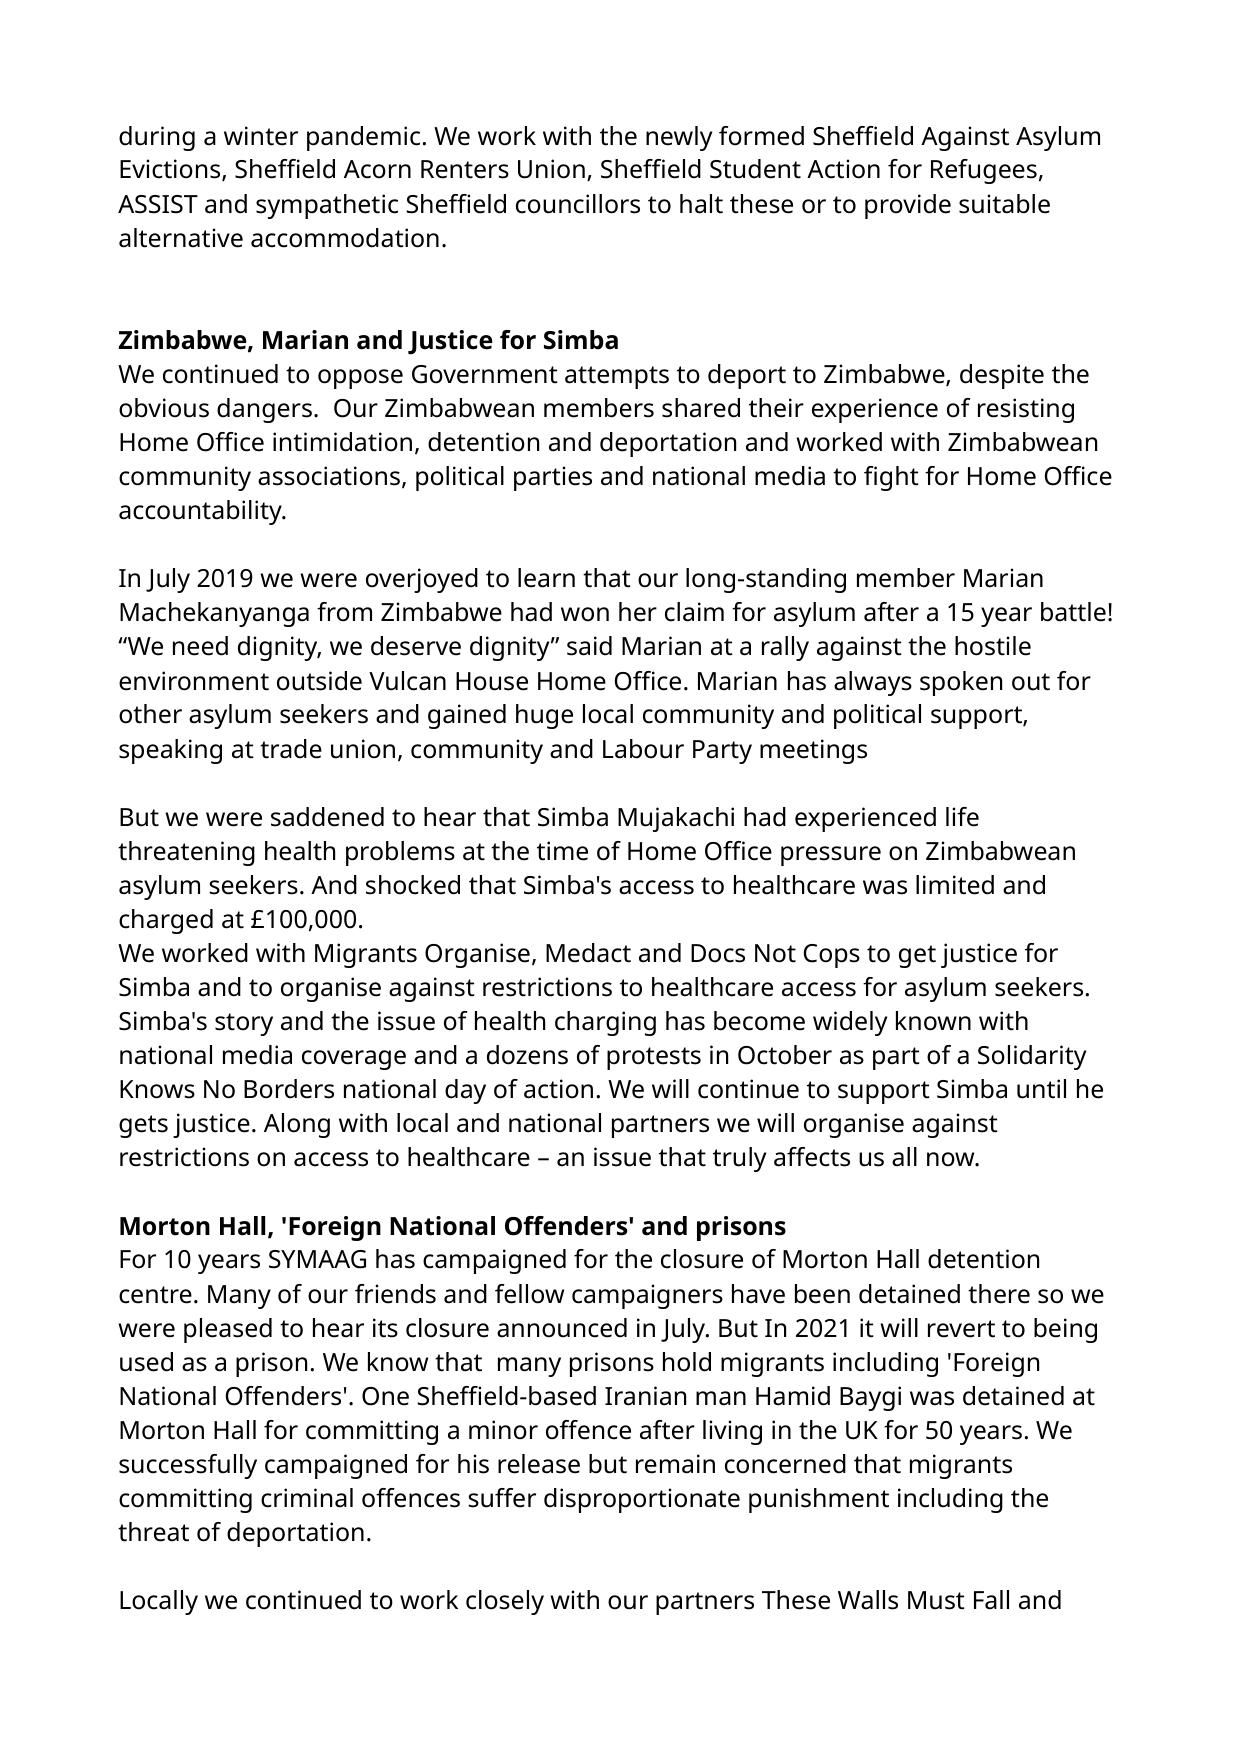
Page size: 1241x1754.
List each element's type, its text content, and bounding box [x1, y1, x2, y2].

text We continued to oppose Government attempts to deport to Zimbabwe, despite the obvious dangers. Our Zimbabwean members shared their experience of resisting Home Office intimidation, detention and deportation and worked with Zimbabwean community associations, political parties and national media to fight for Home Office accountability. [118, 357, 1122, 527]
text For 10 years SYMAAG has campaigned for the closure of Morton Hall detention centre. Many of our friends and fellow campaigners have been detained there so we were pleased to hear its closure announced in July. But In 2021 it will revert to being used as a prison. We know that many prisons hold migrants including 'Foreign National Offenders'. One Sheffield-based Iranian man Hamid Baygi was detained at Morton Hall for committing a minor offence after living in the UK for 50 years. We successfully campaigned for his release but remain concerned that migrants committing criminal offences suffer disproportionate punishment including the threat of deportation. [118, 1242, 1122, 1549]
text Morton Hall, 'Foreign National Offenders' and prisons [118, 1208, 1122, 1242]
text Zimbabwe, Marian and Justice for Simba [118, 322, 1122, 357]
text In July 2019 we were overjoyed to learn that our long-standing member Marian Machekanyanga from Zimbabwe had won her claim for asylum after a 15 year battle! “We need dignity, we deserve dignity” said Marian at a rally against the hostile environment outside Vulcan House Home Office. Marian has always spoken out for other asylum seekers and gained huge local community and political support, speaking at trade union, community and Labour Party meetings [118, 561, 1122, 765]
text Locally we continued to work closely with our partners These Walls Must Fall and [118, 1583, 1122, 1617]
text We worked with Migrants Organise, Medact and Docs Not Cops to get justice for Simba and to organise against restrictions to healthcare access for asylum seekers. Simba's story and the issue of health charging has become widely known with national media coverage and a dozens of protests in October as part of a Solidarity Knows No Borders national day of action. We will continue to support Simba until he gets justice. Along with local and national partners we will organise against restrictions on access to healthcare – an issue that truly affects us all now. [118, 936, 1122, 1174]
text But we were saddened to hear that Simba Mujakachi had experienced life threatening health problems at the time of Home Office pressure on Zimbabwean asylum seekers. And shocked that Simba's access to healthcare was limited and charged at £100,000. [118, 799, 1122, 936]
text during a winter pandemic. We work with the newly formed Sheffield Against Asylum Evictions, Sheffield Acorn Renters Union, Sheffield Student Action for Refugees, ASSIST and sympathetic Sheffield councillors to halt these or to provide suitable alternative accommodation. [118, 118, 1122, 254]
